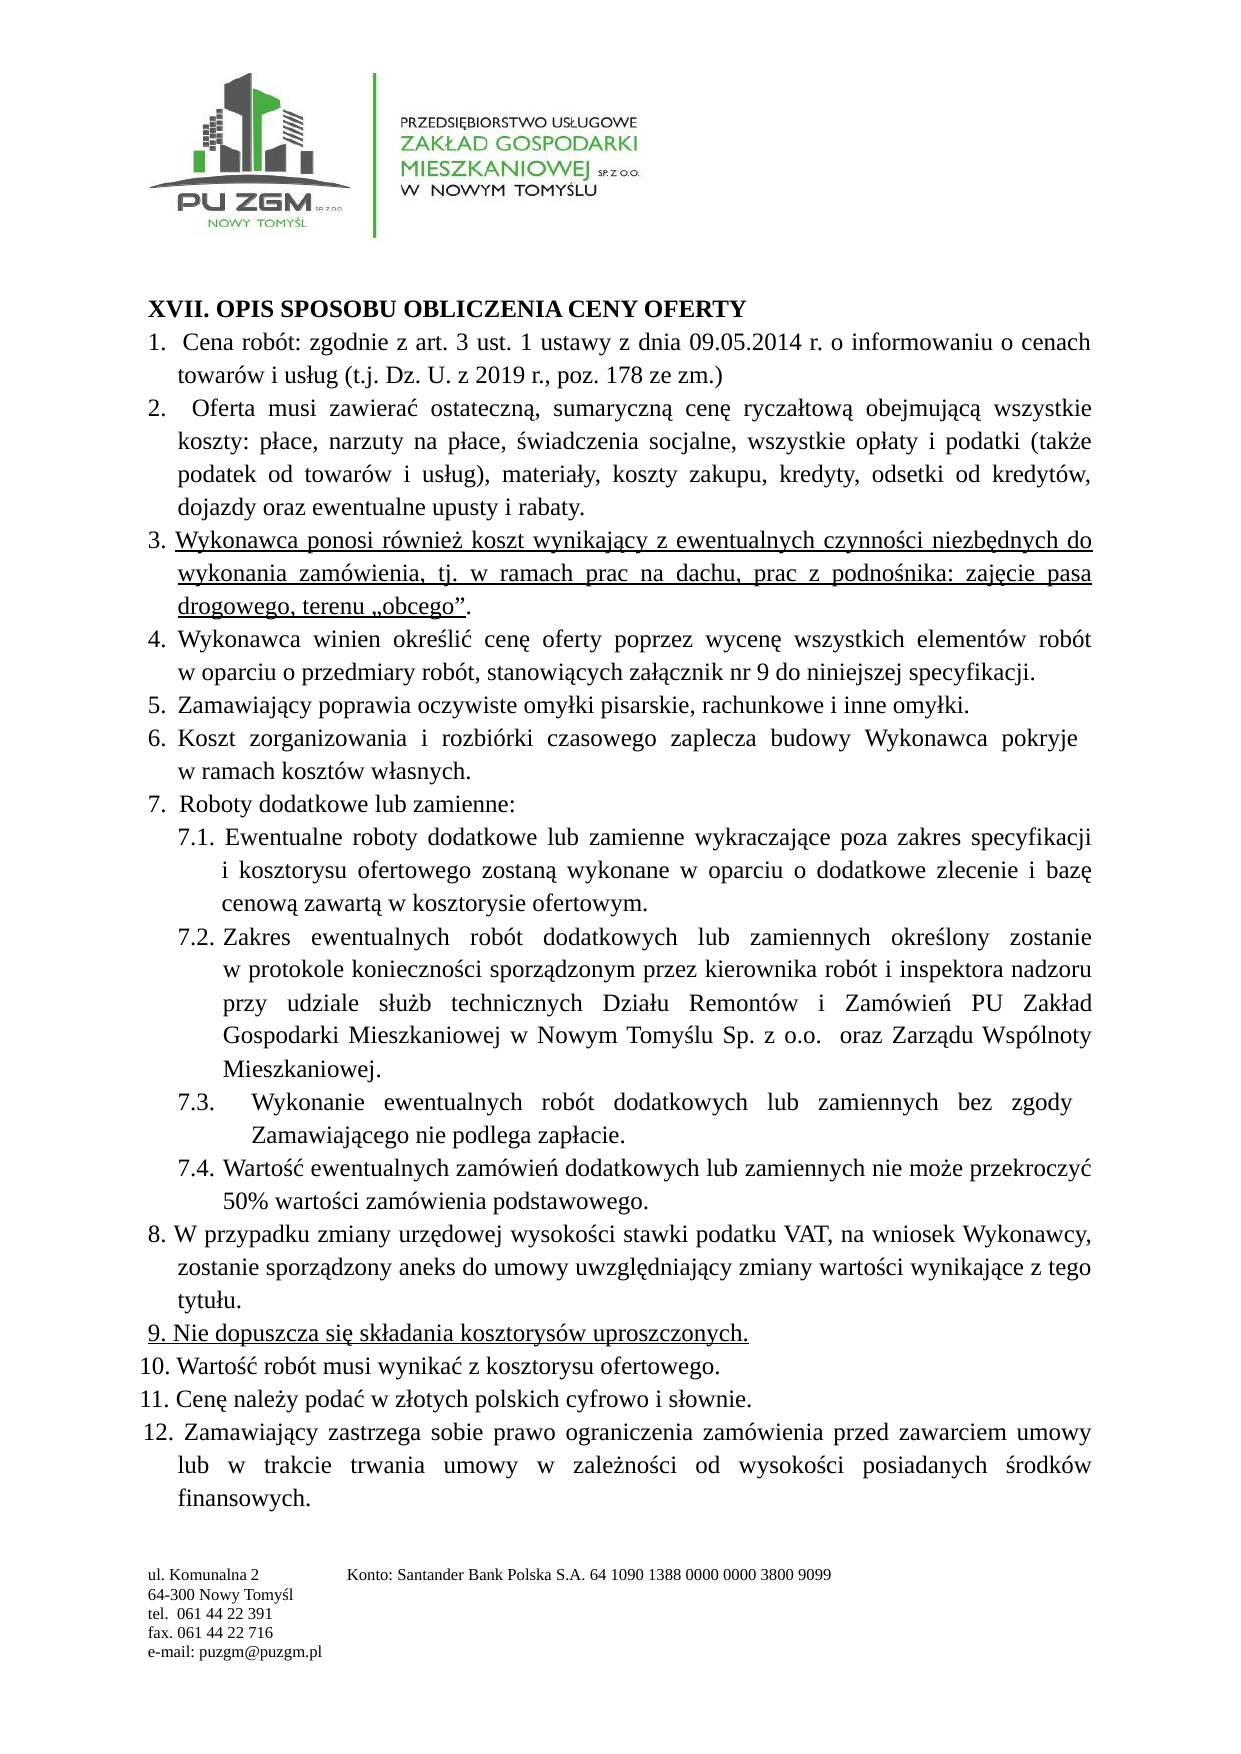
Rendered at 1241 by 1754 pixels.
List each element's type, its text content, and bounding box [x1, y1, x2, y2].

text 3. Wykonawca ponosi również koszt wynikający z ewentualnych czynności niezbędnych do wykonania zamówienia, tj. w ramach prac na dachu, prac z podnośnika: zajęcie pasa drogowego, terenu „obcego”. [148, 525, 1093, 620]
text 2. Oferta musi zawierać ostateczną, sumaryczną cenę ryczałtową obejmującą wszystkie koszty: płace, narzuty na płace, świadczenia socjalne, wszystkie opłaty i podatki (także podatek od towarów i usług), materiały, koszty zakupu, kredyty, odsetki od kredytów, dojazdy oraz ewentualne upusty i rabaty. [148, 393, 1093, 521]
text 7.1. Ewentualne roboty dodatkowe lub zamienne wykraczające poza zakres specyfikacji i kosztorysu ofertowego zostaną wykonane w oparciu o dodatkowe zlecenie i bazę cenową zawartą w kosztorysie ofertowym. [177, 822, 1093, 917]
text 7. Roboty dodatkowe lub zamienne: [148, 789, 1093, 818]
text 11. Cenę należy podać w złotych polskich cyfrowo i słownie. [133, 1384, 1093, 1413]
text 7.2. Zakres ewentualnych robót dodatkowych lub zamiennych określony zostanie w protokole konieczności sporządzonym przez kierownika robót i inspektora nadzoru przy udziale służb technicznych Działu Remontów i Zamówień PU Zakład Gospodarki Mieszkaniowej w Nowym Tomyślu Sp. z o.o. oraz Zarządu Wspólnoty Mieszkaniowej. [177, 922, 1093, 1082]
text XVII. OPIS SPOSOBU OBLICZENIA CENY OFERTY [148, 294, 1093, 323]
text 6. Koszt zorganizowania i rozbiórki czasowego zaplecza budowy Wykonawca pokryje w ramach kosztów własnych. [148, 723, 1093, 785]
text 12. Zamawiający zastrzega sobie prawo ograniczenia zamówienia przed zawarciem umowy lub w trakcie trwania umowy w zależności od wysokości posiadanych środków finansowych. [133, 1417, 1093, 1512]
text 5. Zamawiający poprawia oczywiste omyłki pisarskie, rachunkowe i inne omyłki. [148, 690, 1093, 719]
text 9. Nie dopuszcza się składania kosztorysów uproszczonych. [148, 1318, 1093, 1347]
text 1. Cena robót: zgodnie z art. 3 ust. 1 ustawy z dnia 09.05.2014 r. o informowaniu o cenach towarów i usług (t.j. Dz. U. z 2019 r., poz. 178 ze zm.) [148, 327, 1093, 389]
text 4. Wykonawca winien określić cenę oferty poprzez wycenę wszystkich elementów robót w oparciu o przedmiary robót, stanowiących załącznik nr 9 do niniejszej specyfikacji. [148, 624, 1093, 686]
text 8. W przypadku zmiany urzędowej wysokości stawki podatku VAT, na wniosek Wykonawcy, zostanie sporządzony aneks do umowy uwzględniający zmiany wartości wynikające z tego tytułu. [148, 1219, 1093, 1313]
text 7.3. Wykonanie ewentualnych robót dodatkowych lub zamiennych bez zgody Zamawiającego nie podlega zapłacie. [148, 1087, 1093, 1148]
text 7.4. Wartość ewentualnych zamówień dodatkowych lub zamiennych nie może przekroczyć 50% wartości zamówienia podstawowego. [177, 1153, 1093, 1214]
text 10. Wartość robót musi wynikać z kosztorysu ofertowego. [133, 1351, 1093, 1379]
